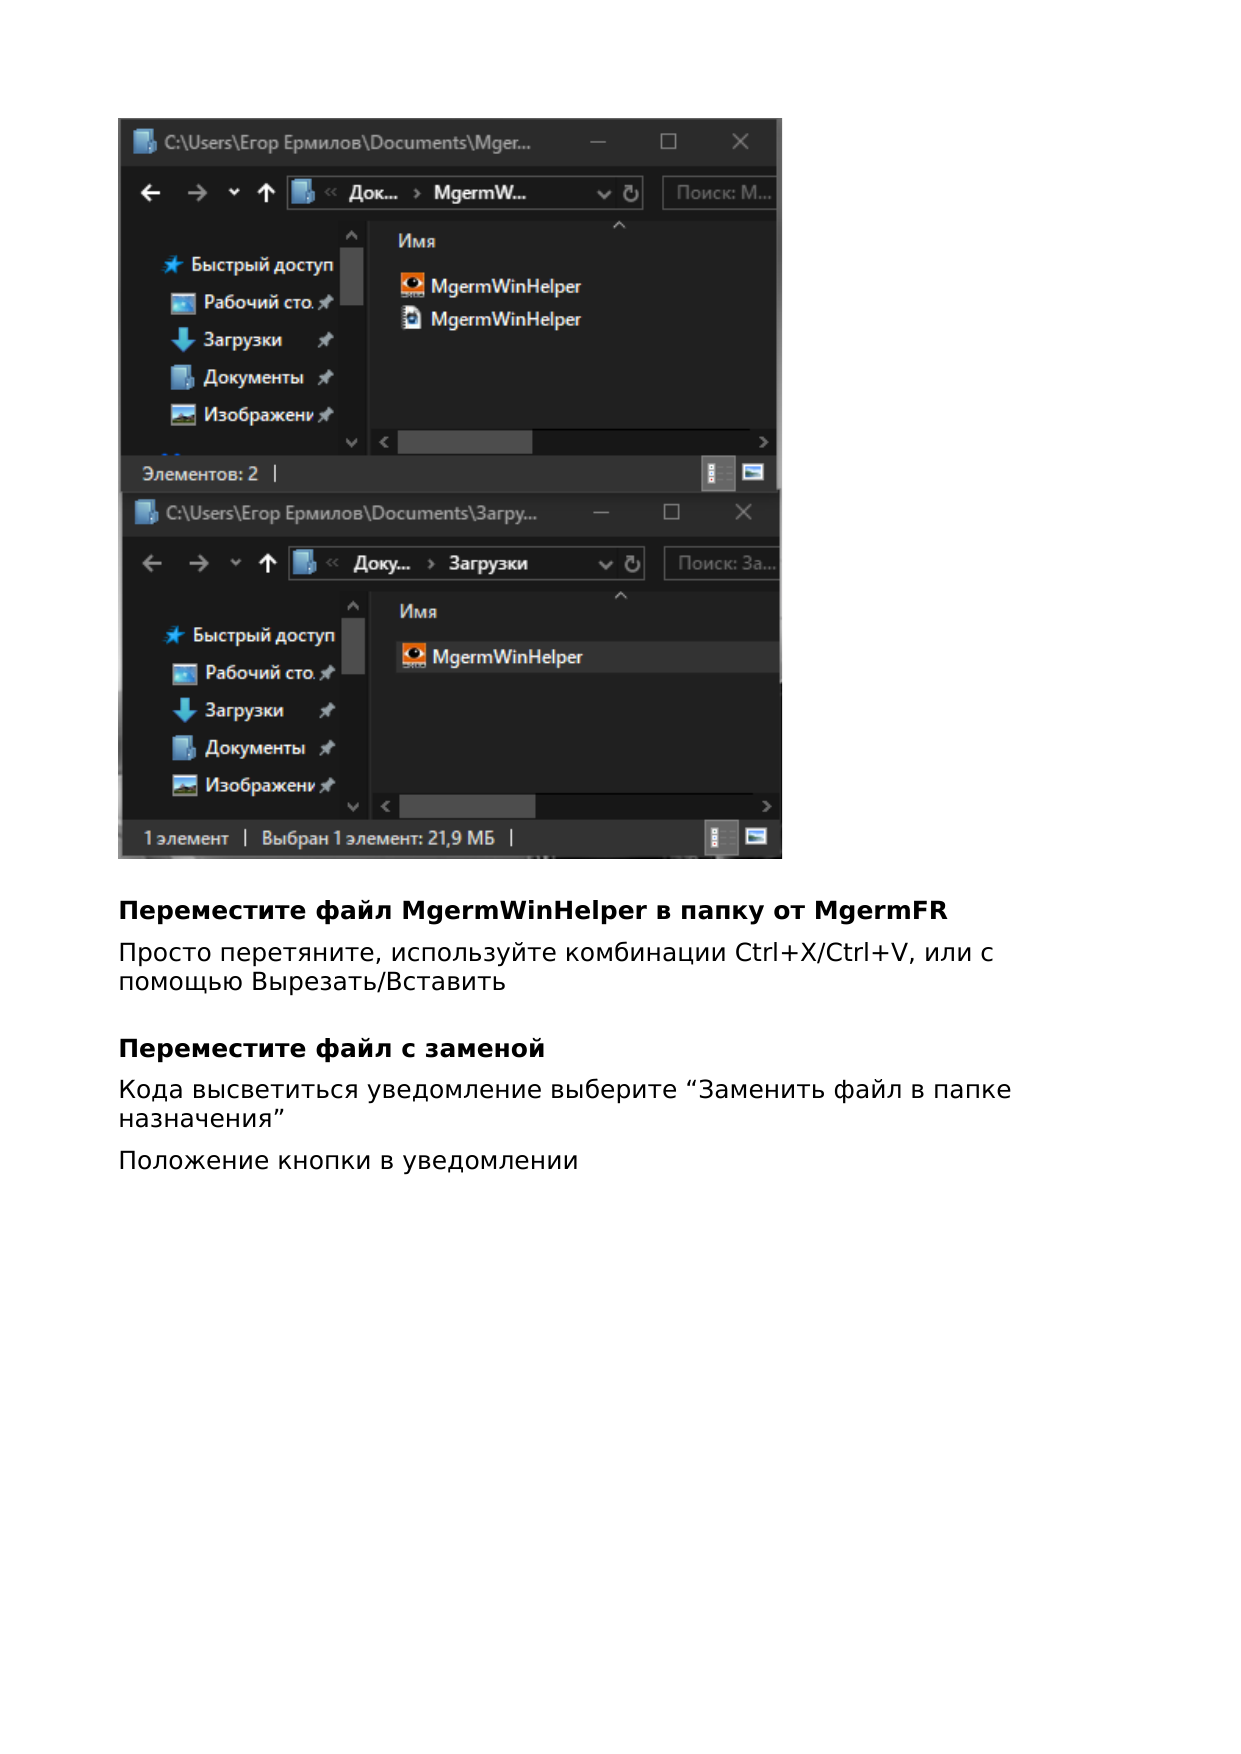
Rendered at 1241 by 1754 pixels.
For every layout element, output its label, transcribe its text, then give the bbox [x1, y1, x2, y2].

text Положение кнопки в уведомлении [118, 1146, 1122, 1175]
picture [118, 118, 783, 859]
text Просто перетяните, используйте комбинации Ctrl+X/Ctrl+V, или с помощью Вырезать/Вставить [118, 938, 1122, 996]
text Кода высветиться уведомление выберите “Заменить файл в папке назначения” [118, 1075, 1122, 1134]
subtitle Переместите файл с заменой [118, 1034, 1122, 1063]
subtitle Переместите файл MgermWinHelper в папку от MgermFR [118, 896, 1122, 925]
